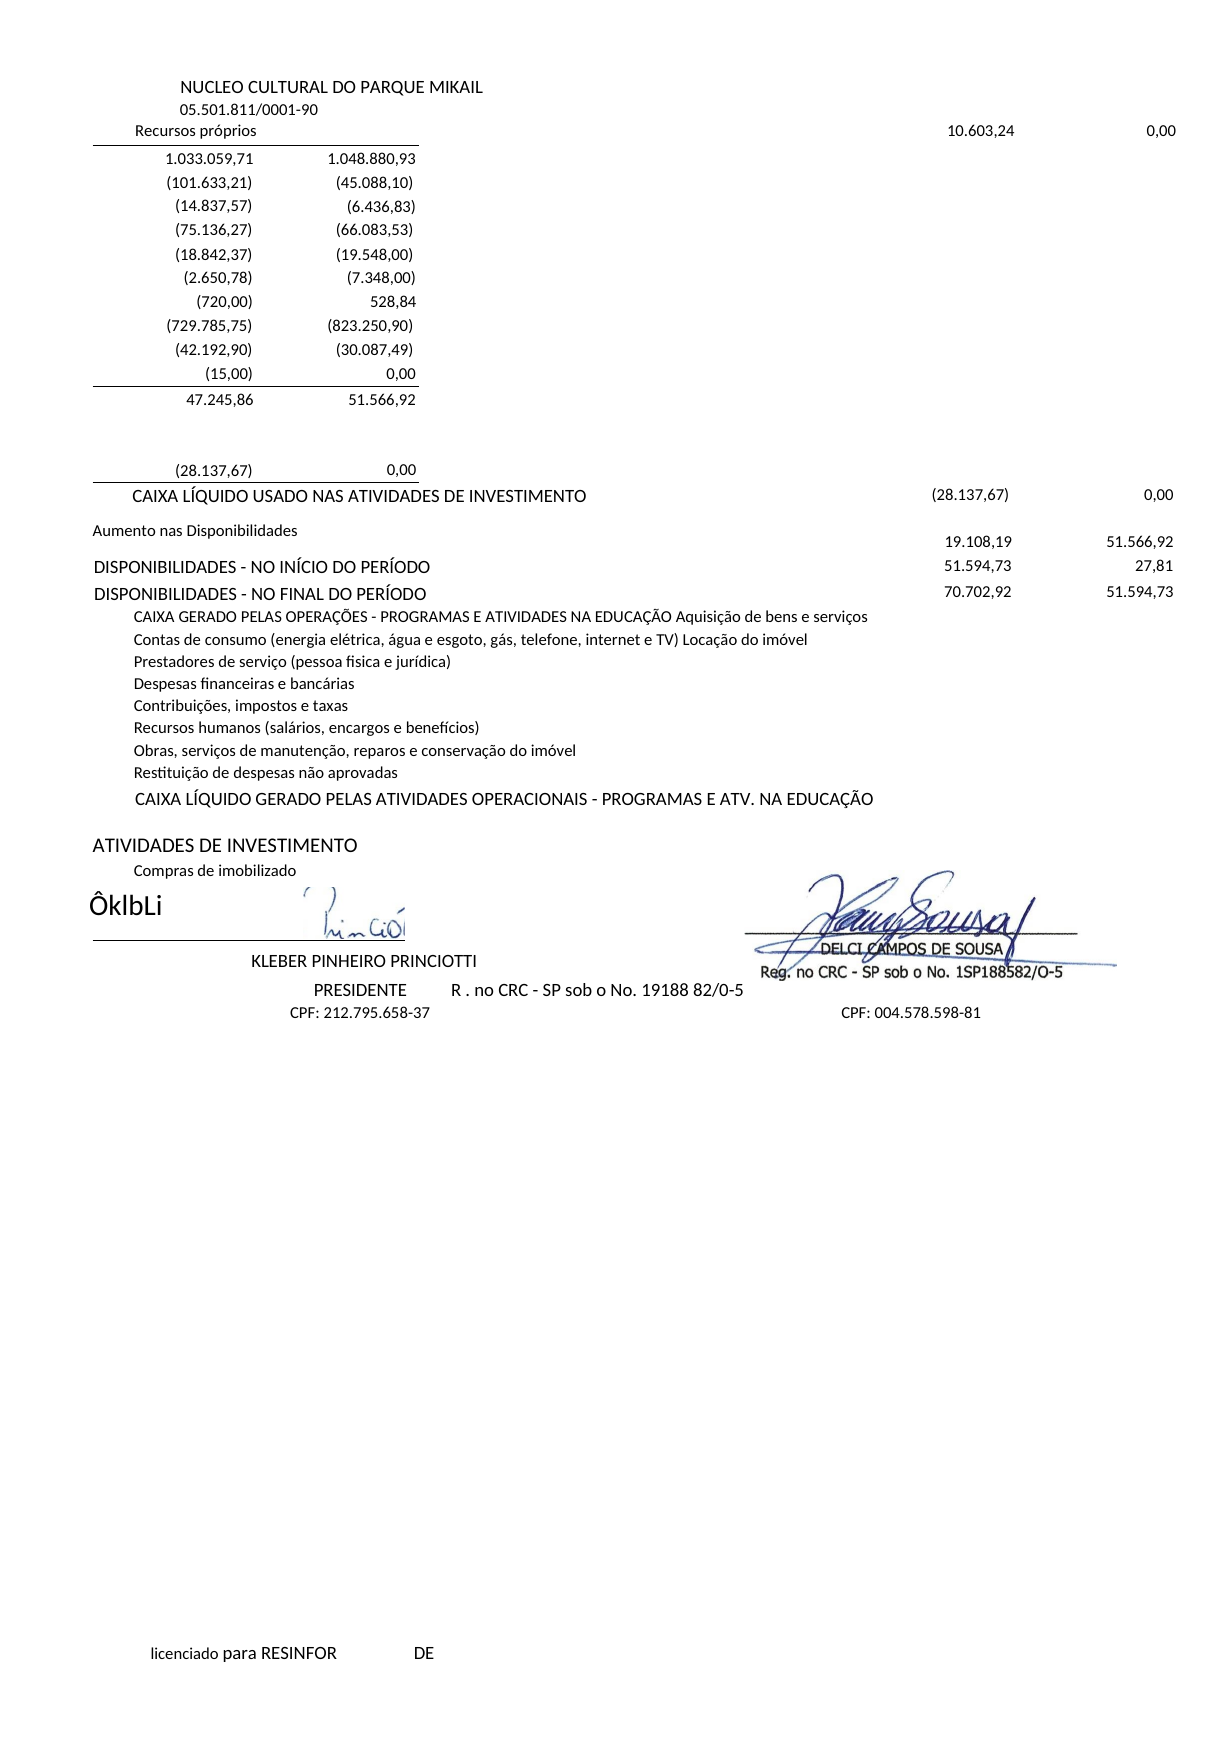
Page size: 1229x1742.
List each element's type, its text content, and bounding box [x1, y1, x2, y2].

table_cell 70.702,92 [741, 580, 1058, 607]
table_cell Aumento nas Disponibilidades [93, 519, 741, 553]
table_cell 51.566,92 0,00 [327, 387, 419, 482]
text ATIVIDADES DE INVESTIMENTO [92, 832, 1170, 857]
table_header 1.048.880,93 (45.088,10) (6.436,83) (66.083,53) (19.548,00) (7.348,00) 528,84 (823.250,90) (30.087,49) 0,00 [327, 146, 419, 386]
table_cell 51.594,73 [1058, 580, 1173, 607]
table_cell 51.594,73 [741, 553, 1058, 580]
table_cell 10.603,24 [720, 120, 1061, 145]
table_header 1.033.059,71 (101.633,21) (14.837,57) (75.136,27) (18.842,37) (2.650,78) (720,00) (729.785,75) (42.192,90) (15,00) [93, 146, 327, 386]
text Contas de consumo (energia elétrica, água e esgoto, gás, telefone, internet e TV) Locação do imóvel [133, 629, 1170, 649]
table_cell DISPONIBILIDADES - NO INÍCIO DO PERÍODO [93, 553, 741, 580]
text KLEBER PINHEIRO PRINCIOTTI [251, 949, 744, 972]
table_header [242, 887, 404, 940]
table_cell 51.566,92 [1058, 519, 1173, 553]
text Obras, serviços de manutenção, reparos e conservação do imóvel [133, 740, 1170, 760]
table_cell DISPONIBILIDADES - NO FINAL DO PERÍODO [93, 580, 741, 607]
text Compras de imobilizado [133, 860, 1170, 881]
text CAIXA LÍQUIDO GERADO PELAS ATIVIDADES OPERACIONAIS - PROGRAMAS E ATV. NA EDUCAÇÃO [135, 787, 1170, 810]
text Contribuições, impostos e taxas [133, 695, 1170, 716]
text Prestadores de serviço (pessoa fisica e jurídica) [133, 651, 1170, 671]
table_header ÔklbLi [93, 887, 242, 940]
table_cell 0,00 [1061, 120, 1177, 145]
text Recursos humanos (salários, encargos e benefícios) [133, 718, 1170, 738]
text CPF: 212.795.658-37 CPF: 004.578.598-81 [92, 1002, 1170, 1023]
text Restituição de despesas não aprovadas [133, 762, 1170, 782]
table_header (28.137,67) [741, 483, 1058, 518]
text Despesas financeiras e bancárias [133, 673, 1170, 693]
text CAIXA GERADO PELAS OPERAÇÕES - PROGRAMAS E ATIVIDADES NA EDUCAÇÃO Aquisição de bens e serviços [133, 607, 1170, 627]
text PRESIDENTE R . no CRC - SP sob o No. 19188 82/0-5 [92, 978, 1170, 1001]
table_header 0,00 [1058, 483, 1173, 518]
table_header CAIXA LÍQUIDO USADO NAS ATIVIDADES DE INVESTIMENTO [93, 483, 741, 518]
table_cell 27,81 [1058, 553, 1173, 580]
table_cell 19.108,19 [741, 519, 1058, 553]
table_cell Recursos próprios [93, 120, 720, 145]
table_cell 47.245,86 (28.137,67) [93, 387, 327, 482]
